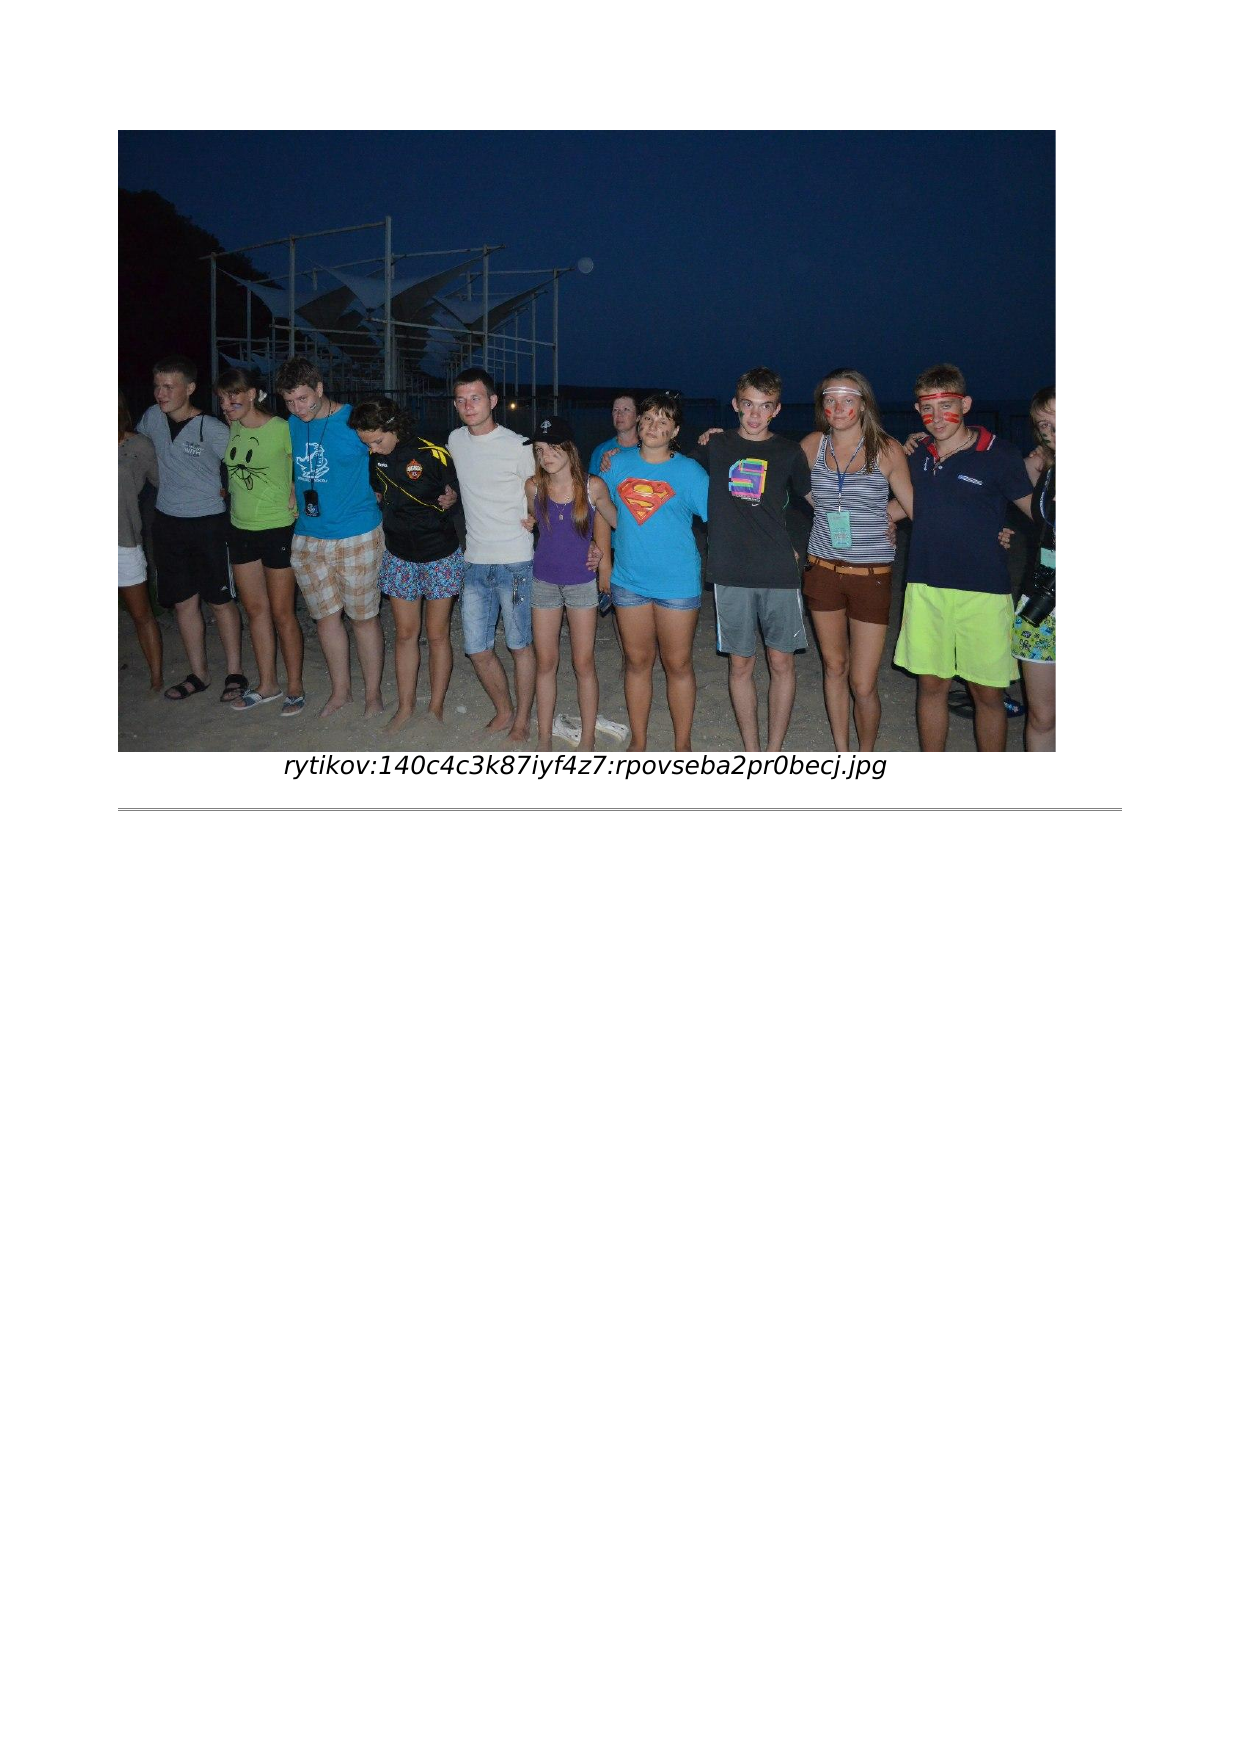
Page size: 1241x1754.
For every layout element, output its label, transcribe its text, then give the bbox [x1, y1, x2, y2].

text rytikov:140c4c3k87iyf4z7:rpovseba2pr0becj.jpg [118, 752, 1056, 781]
picture [118, 130, 1056, 752]
